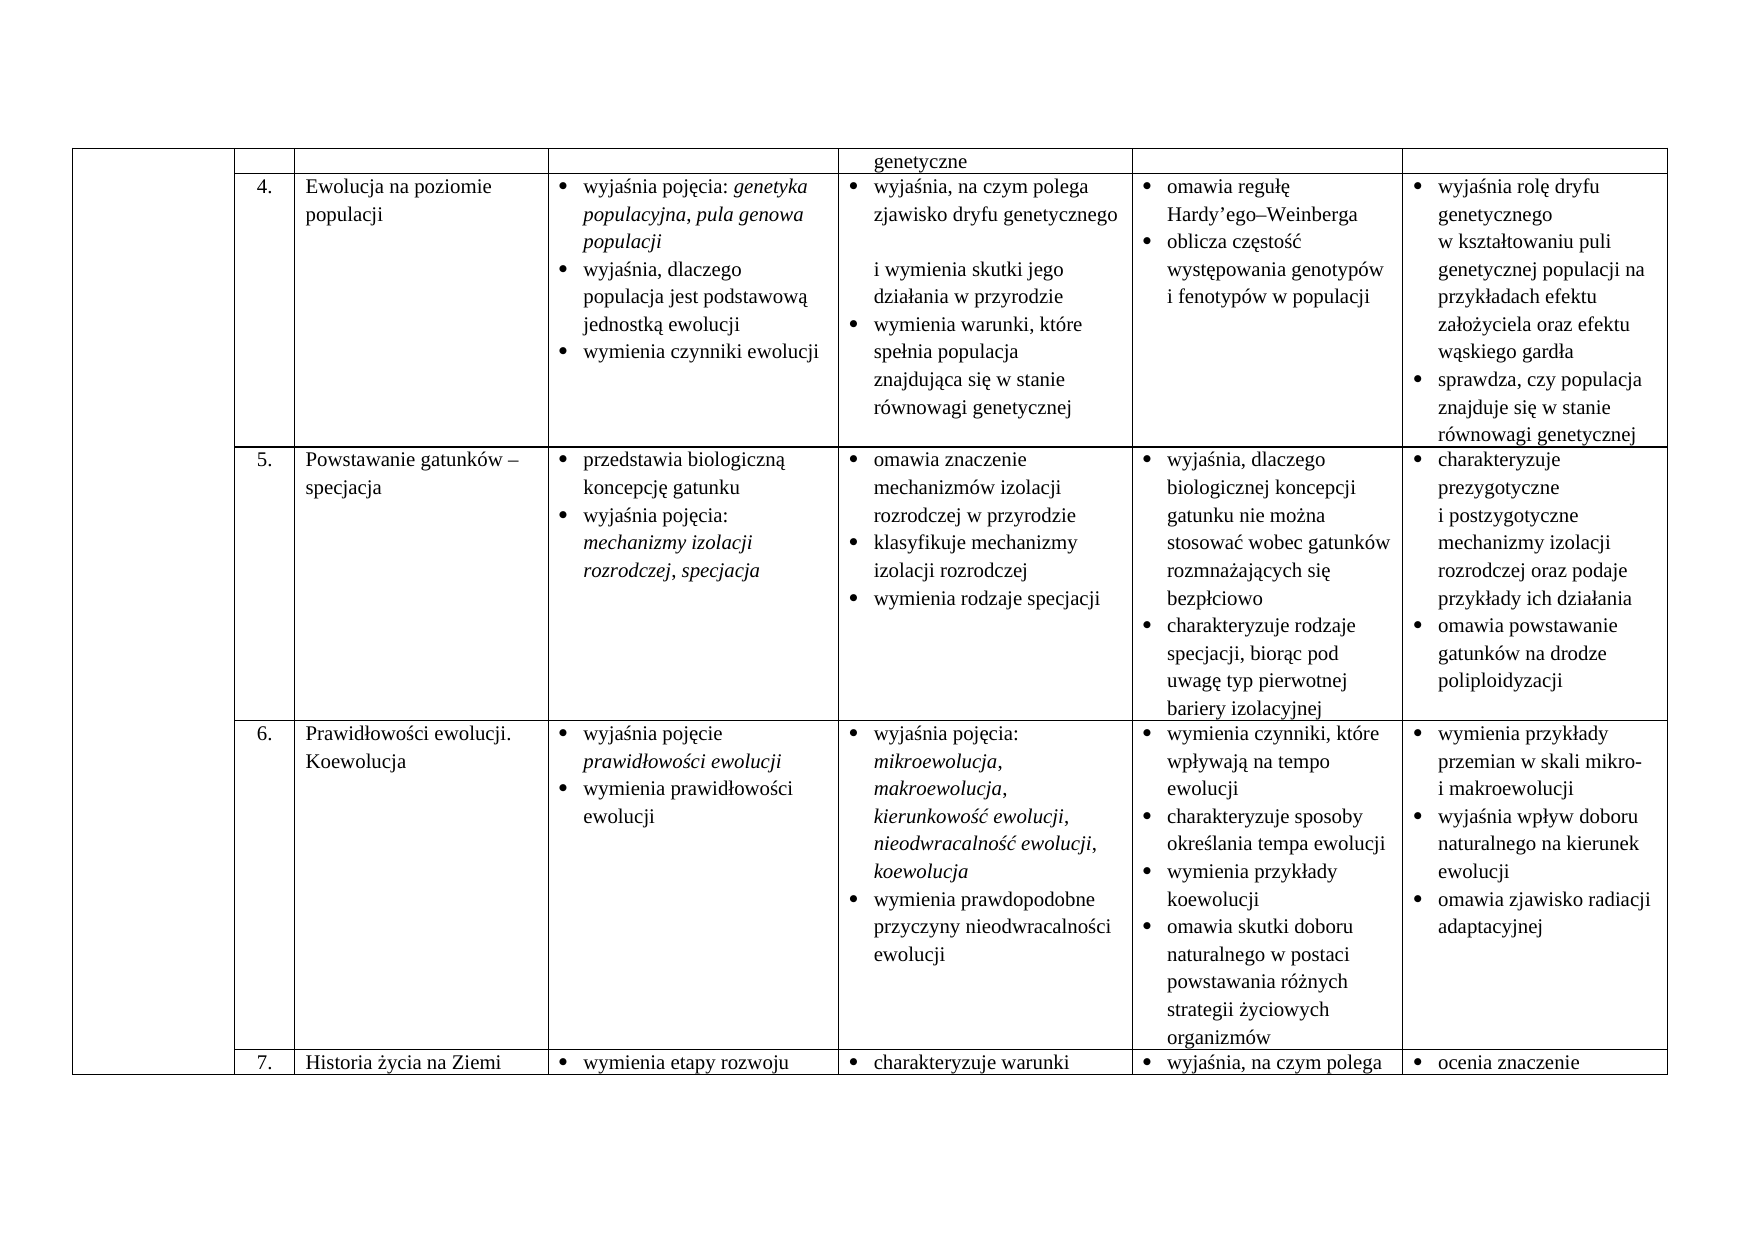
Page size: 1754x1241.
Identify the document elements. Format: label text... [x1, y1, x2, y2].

table_cell wyjaśnia pojęcie prawidłowości ewolucji wymienia prawidłowości ewolucji [549, 721, 838, 1049]
table_cell wyjaśnia pojęcia: mikroewolucja, makroewolucja, kierunkowość ewolucji, nieodwracalność ewolucji, koewolucja wymienia prawdopodobne przyczyny nieodwracalności ewolucji [839, 721, 1132, 1049]
table_cell [235, 149, 294, 173]
table_cell przedstawia biologiczną koncepcję gatunku wyjaśnia pojęcia: mechanizmy izolacji rozrodczej, specjacja [549, 448, 838, 720]
table_cell wymienia etapy rozwoju [549, 1050, 838, 1074]
table_cell omawia znaczenie mechanizmów izolacji rozrodczej w przyrodzie klasyfikuje mechanizmy izolacji rozrodczej wymienia rodzaje specjacji [839, 448, 1132, 720]
table_cell [73, 149, 234, 1074]
table_cell Historia życia na Ziemi [295, 1050, 548, 1074]
table_cell wymienia przykłady przemian w skali mikro- i makroewolucji wyjaśnia wpływ doboru naturalnego na kierunek ewolucji omawia zjawisko radiacji adaptacyjnej [1403, 721, 1667, 1049]
table_cell omawia regułę Hardy’ego–Weinberga oblicza częstość występowania genotypów i fenotypów w populacji [1133, 174, 1402, 446]
table_cell wyjaśnia pojęcia: genetyka populacyjna, pula genowa populacji wyjaśnia, dlaczego populacja jest podstawową jednostką ewolucji wymienia czynniki ewolucji [549, 174, 838, 446]
table_cell wyjaśnia rolę dryfu genetycznego w kształtowaniu puli genetycznej populacji na przykładach efektu założyciela oraz efektu wąskiego gardła sprawdza, czy populacja znajduje się w stanie równowagi genetycznej [1403, 174, 1667, 446]
table_cell 5. [235, 448, 294, 720]
table_cell Powstawanie gatunków – specjacja [295, 448, 548, 720]
table_cell 6. [235, 721, 294, 1049]
table_cell Prawidłowości ewolucji. Koewolucja [295, 721, 548, 1049]
table_cell charakteryzuje prezygotyczne i postzygotyczne mechanizmy izolacji rozrodczej oraz podaje przykłady ich działania omawia powstawanie gatunków na drodze poliploidyzacji [1403, 448, 1667, 720]
table_cell genetyczne [839, 149, 1132, 173]
table_cell [549, 149, 838, 173]
table_cell [1403, 149, 1667, 173]
table_cell wyjaśnia, dlaczego biologicznej koncepcji gatunku nie można stosować wobec gatunków rozmnażających się bezpłciowo charakteryzuje rodzaje specjacji, biorąc pod uwagę typ pierwotnej bariery izolacyjnej [1133, 448, 1402, 720]
table_cell 4. [235, 174, 294, 446]
table_cell Ewolucja na poziomie populacji [295, 174, 548, 446]
table_cell 7. [235, 1050, 294, 1074]
table_cell [295, 149, 548, 173]
table_cell wymienia czynniki, które wpływają na tempo ewolucji charakteryzuje sposoby określania tempa ewolucji wymienia przykłady koewolucji omawia skutki doboru naturalnego w postaci powstawania różnych strategii życiowych organizmów [1133, 721, 1402, 1049]
table_cell [1133, 149, 1402, 173]
table_cell wyjaśnia, na czym polega zjawisko dryfu genetycznego i wymienia skutki jego działania w przyrodzie wymienia warunki, które spełnia populacja znajdująca się w stanie równowagi genetycznej [839, 174, 1132, 446]
